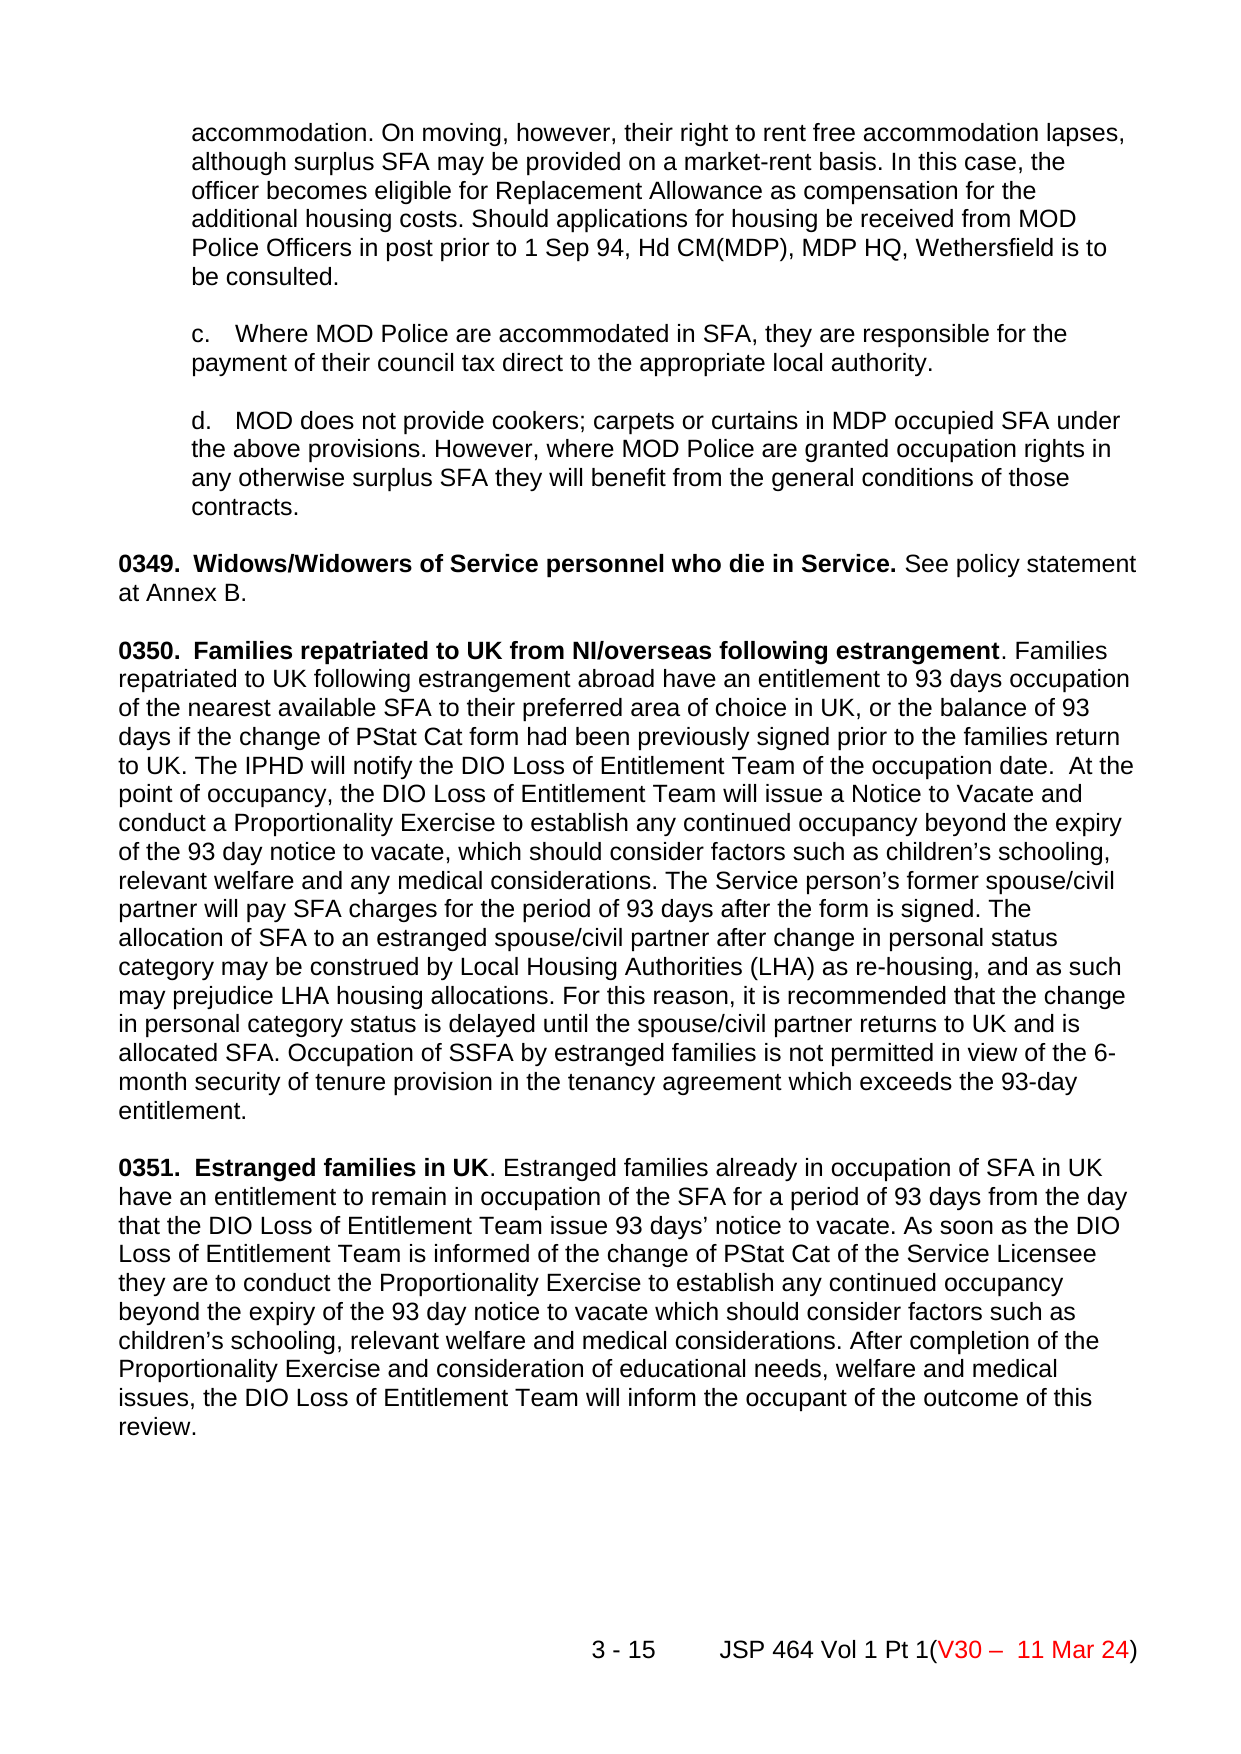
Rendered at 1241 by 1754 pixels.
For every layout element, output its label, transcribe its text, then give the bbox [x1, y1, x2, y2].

text 0351. Estranged families in UK. Estranged families already in occupation of SFA in UK have an entitlement to remain in occupation of the SFA for a period of 93 days from the day that the DIO Loss of Entitlement Team issue 93 days’ notice to vacate. As soon as the DIO Loss of Entitlement Team is informed of the change of PStat Cat of the Service Licensee they are to conduct the Proportionality Exercise to establish any continued occupancy beyond the expiry of the 93 day notice to vacate which should consider factors such as children’s schooling, relevant welfare and medical considerations. After completion of the Proportionality Exercise and consideration of educational needs, welfare and medical issues, the DIO Loss of Entitlement Team will inform the occupant of the outcome of this review. [118, 1153, 1137, 1441]
list Where MOD Police are accommodated in SFA, they are responsible for the payment of their council tax direct to the appropriate local authority. [191, 319, 1137, 377]
list accommodation. On moving, however, their right to rent free accommodation lapses, although surplus SFA may be provided on a market-rent basis. In this case, the officer becomes eligible for Replacement Allowance as compensation for the additional housing costs. Should applications for housing be received from MOD Police Officers in post prior to 1 Sep 94, Hd CM(MDP), MDP HQ, Wethersfield is to be consulted. [191, 118, 1137, 291]
text 0350. Families repatriated to UK from NI/overseas following estrangement. Families repatriated to UK following estrangement abroad have an entitlement to 93 days occupation of the nearest available SFA to their preferred area of choice in UK, or the balance of 93 days if the change of PStat Cat form had been previously signed prior to the families return to UK. The IPHD will notify the DIO Loss of Entitlement Team of the occupation date. At the point of occupancy, the DIO Loss of Entitlement Team will issue a Notice to Vacate and conduct a Proportionality Exercise to establish any continued occupancy beyond the expiry of the 93 day notice to vacate, which should consider factors such as children’s schooling, relevant welfare and any medical considerations. The Service person’s former spouse/civil partner will pay SFA charges for the period of 93 days after the form is signed. The allocation of SFA to an estranged spouse/civil partner after change in personal status category may be construed by Local Housing Authorities (LHA) as re-housing, and as such may prejudice LHA housing allocations. For this reason, it is recommended that the change in personal category status is delayed until the spouse/civil partner returns to UK and is allocated SFA. Occupation of SSFA by estranged families is not permitted in view of the 6-month security of tenure provision in the tenancy agreement which exceeds the 93-day entitlement. [118, 636, 1137, 1124]
text 0349. Widows/Widowers of Service personnel who die in Service. See policy statement at Annex B. [118, 549, 1137, 607]
list MOD does not provide cookers; carpets or curtains in MDP occupied SFA under the above provisions. However, where MOD Police are granted occupation rights in any otherwise surplus SFA they will benefit from the general conditions of those contracts. [191, 406, 1137, 521]
